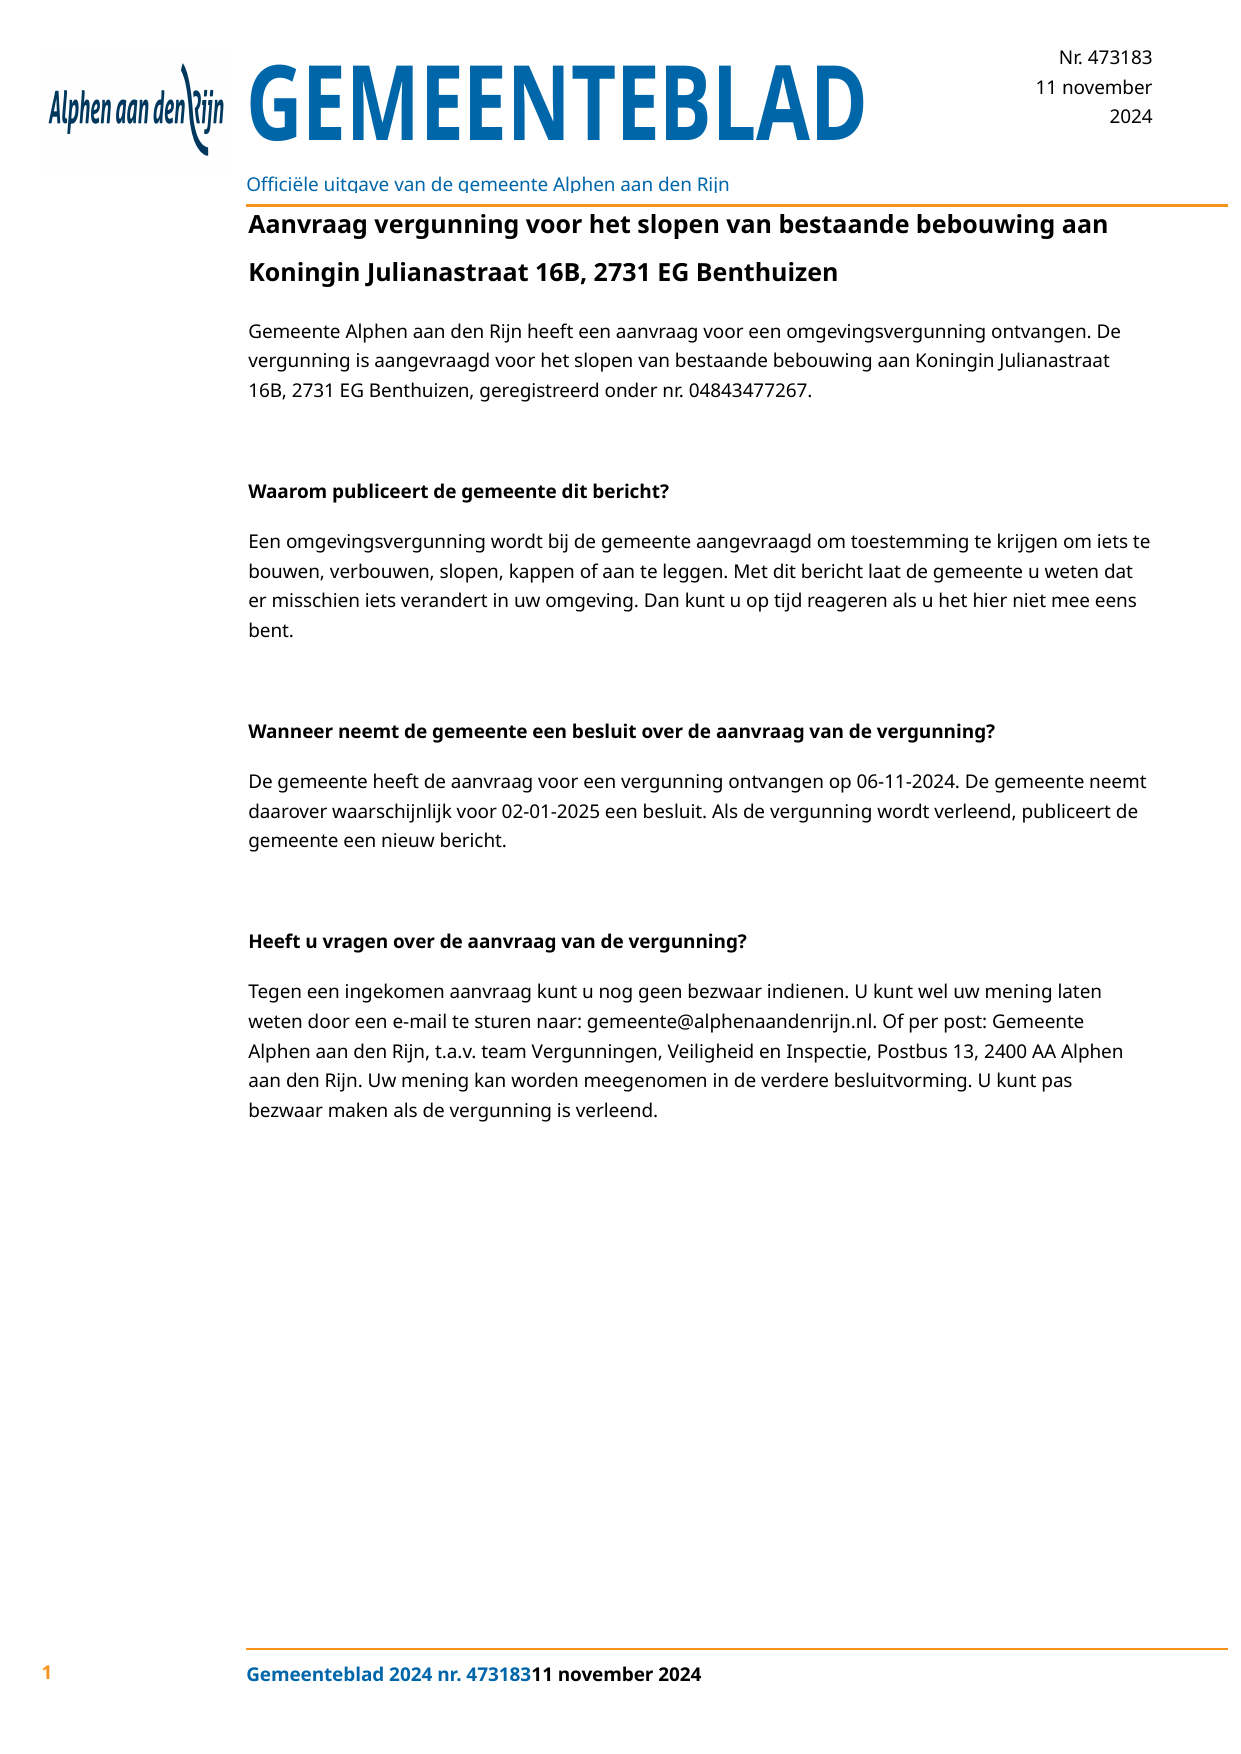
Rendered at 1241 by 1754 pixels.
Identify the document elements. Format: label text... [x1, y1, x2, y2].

text Waarom publiceert de gemeente dit bericht? [248, 478, 1152, 504]
text Gemeente Alphen aan den Rijn heeft een aanvraag voor een omgevingsvergunning ontvangen. De vergunning is aangevraagd voor het slopen van bestaande bebouwing aan Koningin Julianastraat 16B, 2731 EG Benthuizen, geregistreerd onder nr. 04843477267. [248, 318, 1152, 403]
text Tegen een ingekomen aanvraag kunt u nog geen bezwaar indienen. U kunt wel uw mening laten weten door een e-mail te sturen naar: gemeente@alphenaandenrijn.nl. Of per post: Gemeente Alphen aan den Rijn, t.a.v. team Vergunningen, Veiligheid en Inspectie, Postbus 13, 2400 AA Alphen aan den Rijn. Uw mening kan worden meegenomen in de verdere besluitvorming. U kunt pas bezwaar maken als de vergunning is verleend. [248, 979, 1152, 1123]
text Heeft u vragen over de aanvraag van de vergunning? [248, 928, 1152, 954]
text Wanneer neemt de gemeente een besluit over de aanvraag van de vergunning? [248, 718, 1152, 744]
text Een omgevingsvergunning wordt bij de gemeente aangevraagd om toestemming te krijgen om iets te bouwen, verbouwen, slopen, kappen of aan te leggen. Met dit bericht laat de gemeente u weten dat er misschien iets verandert in uw omgeving. Dan kunt u op tijd reageren als u het hier niet mee eens bent. [248, 528, 1152, 643]
text Aanvraag vergunning voor het slopen van bestaande bebouwing aan Koningin Julianastraat 16B, 2731 EG Benthuizen [248, 207, 1152, 288]
picture [41, 47, 231, 172]
text De gemeente heeft de aanvraag voor een vergunning ontvangen op 06-11-2024. De gemeente neemt daarover waarschijnlijk voor 02-01-2025 een besluit. Als de vergunning wordt verleend, publiceert de gemeente een nieuw bericht. [248, 768, 1152, 853]
